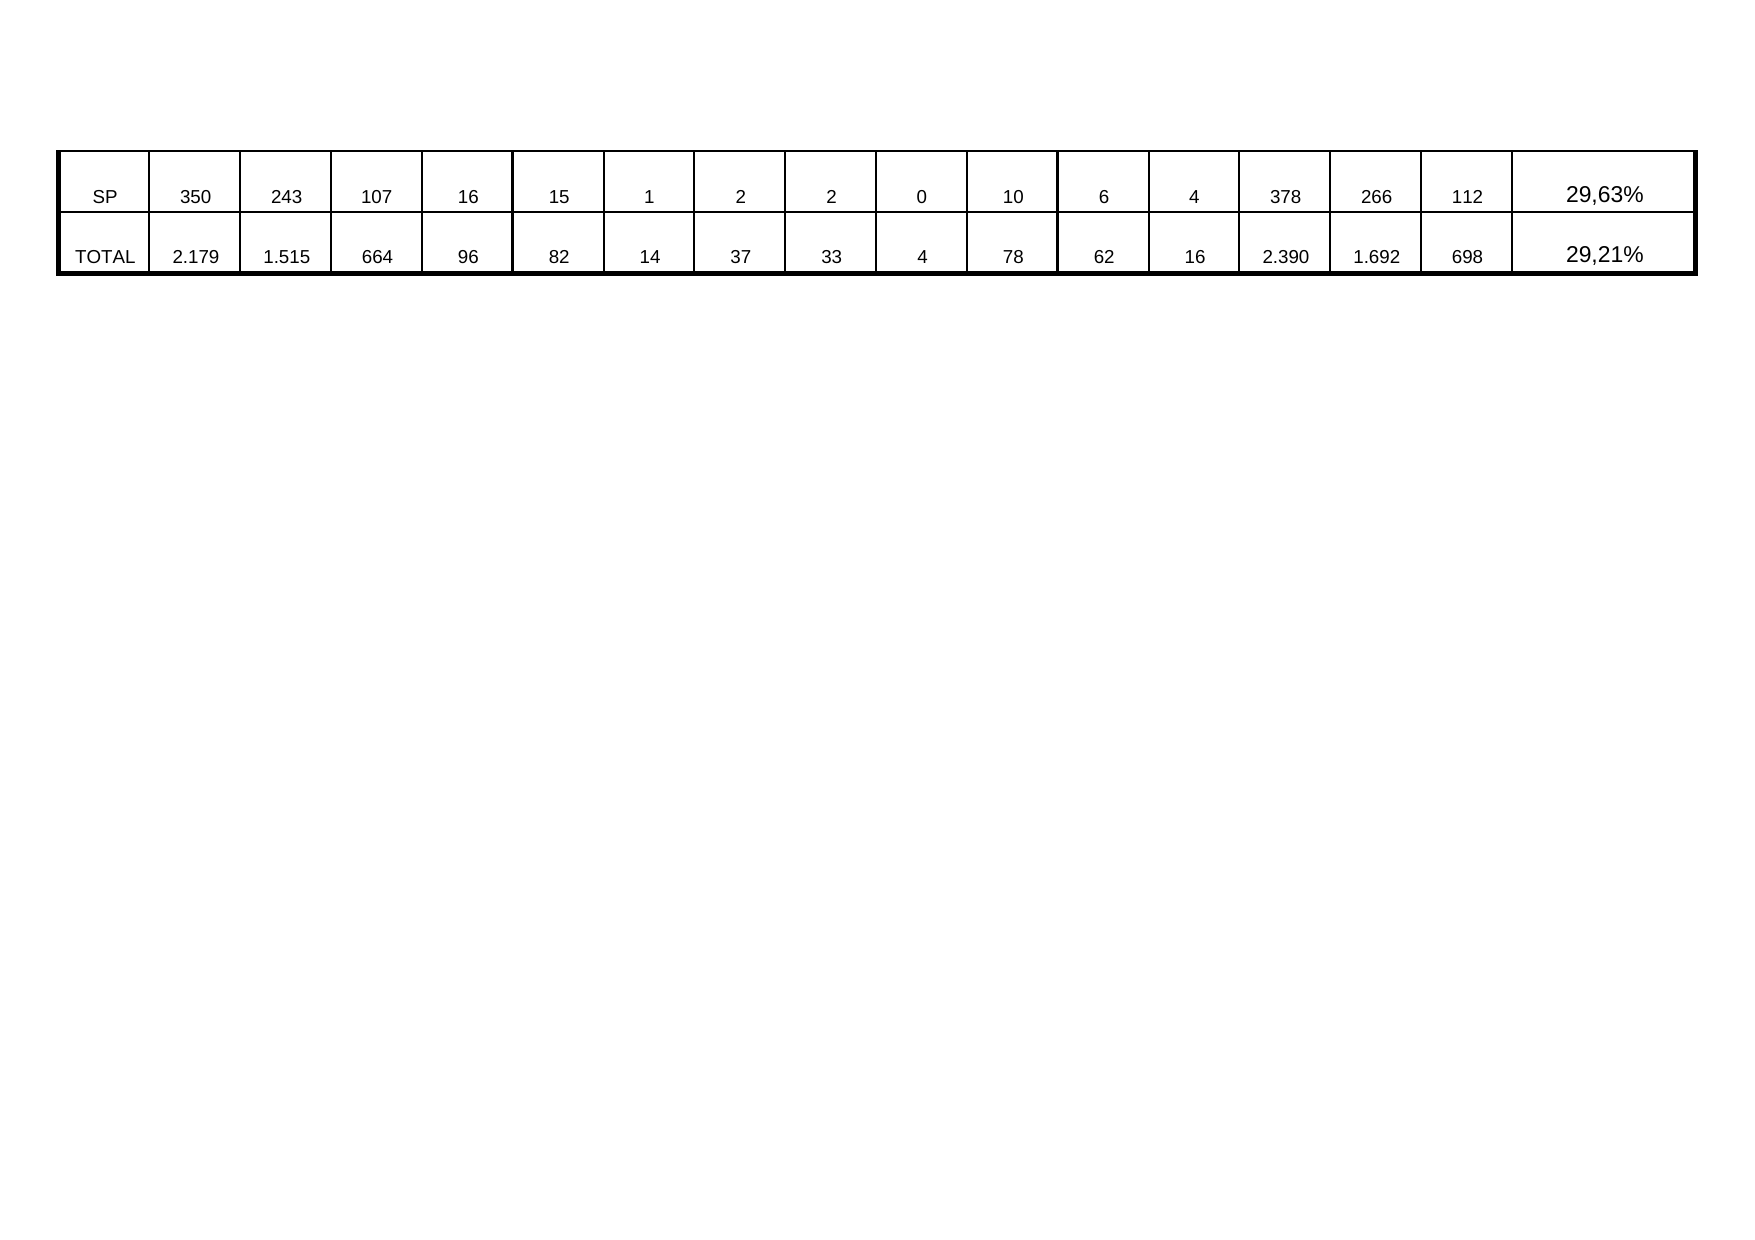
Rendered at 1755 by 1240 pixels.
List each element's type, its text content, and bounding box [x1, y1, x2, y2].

table_cell 96 [423, 213, 511, 271]
table_cell 6 [1059, 152, 1148, 211]
table_cell 78 [968, 213, 1056, 271]
table_cell 2.390 [1240, 213, 1329, 271]
table_cell 1.515 [241, 213, 330, 271]
table_cell 10 [968, 152, 1056, 211]
table_cell 33 [786, 213, 875, 271]
table_cell TOTAL [61, 213, 148, 271]
table_cell 266 [1331, 152, 1420, 211]
table_cell 1 [605, 152, 693, 211]
table_cell 37 [695, 213, 784, 271]
table_cell 62 [1059, 213, 1148, 271]
table_cell 15 [514, 152, 603, 211]
table_cell 4 [1150, 152, 1238, 211]
table_cell 112 [1422, 152, 1511, 211]
table_cell 4 [877, 213, 966, 271]
table_cell 243 [241, 152, 330, 211]
table_cell 2 [786, 152, 875, 211]
table_cell 350 [150, 152, 239, 211]
table_cell 378 [1240, 152, 1329, 211]
table_cell 1.692 [1331, 213, 1420, 271]
table_cell 29,21% [1513, 213, 1693, 271]
table_cell 698 [1422, 213, 1511, 271]
table_cell 14 [605, 213, 693, 271]
table_cell 2 [695, 152, 784, 211]
table_cell 107 [332, 152, 421, 211]
table_cell 2.179 [150, 213, 239, 271]
table_cell 29,63% [1513, 152, 1693, 211]
table_cell SP [61, 152, 148, 211]
table_cell 82 [514, 213, 603, 271]
table_cell 16 [423, 152, 511, 211]
table_cell 0 [877, 152, 966, 211]
table_cell 16 [1150, 213, 1238, 271]
table_cell 664 [332, 213, 421, 271]
